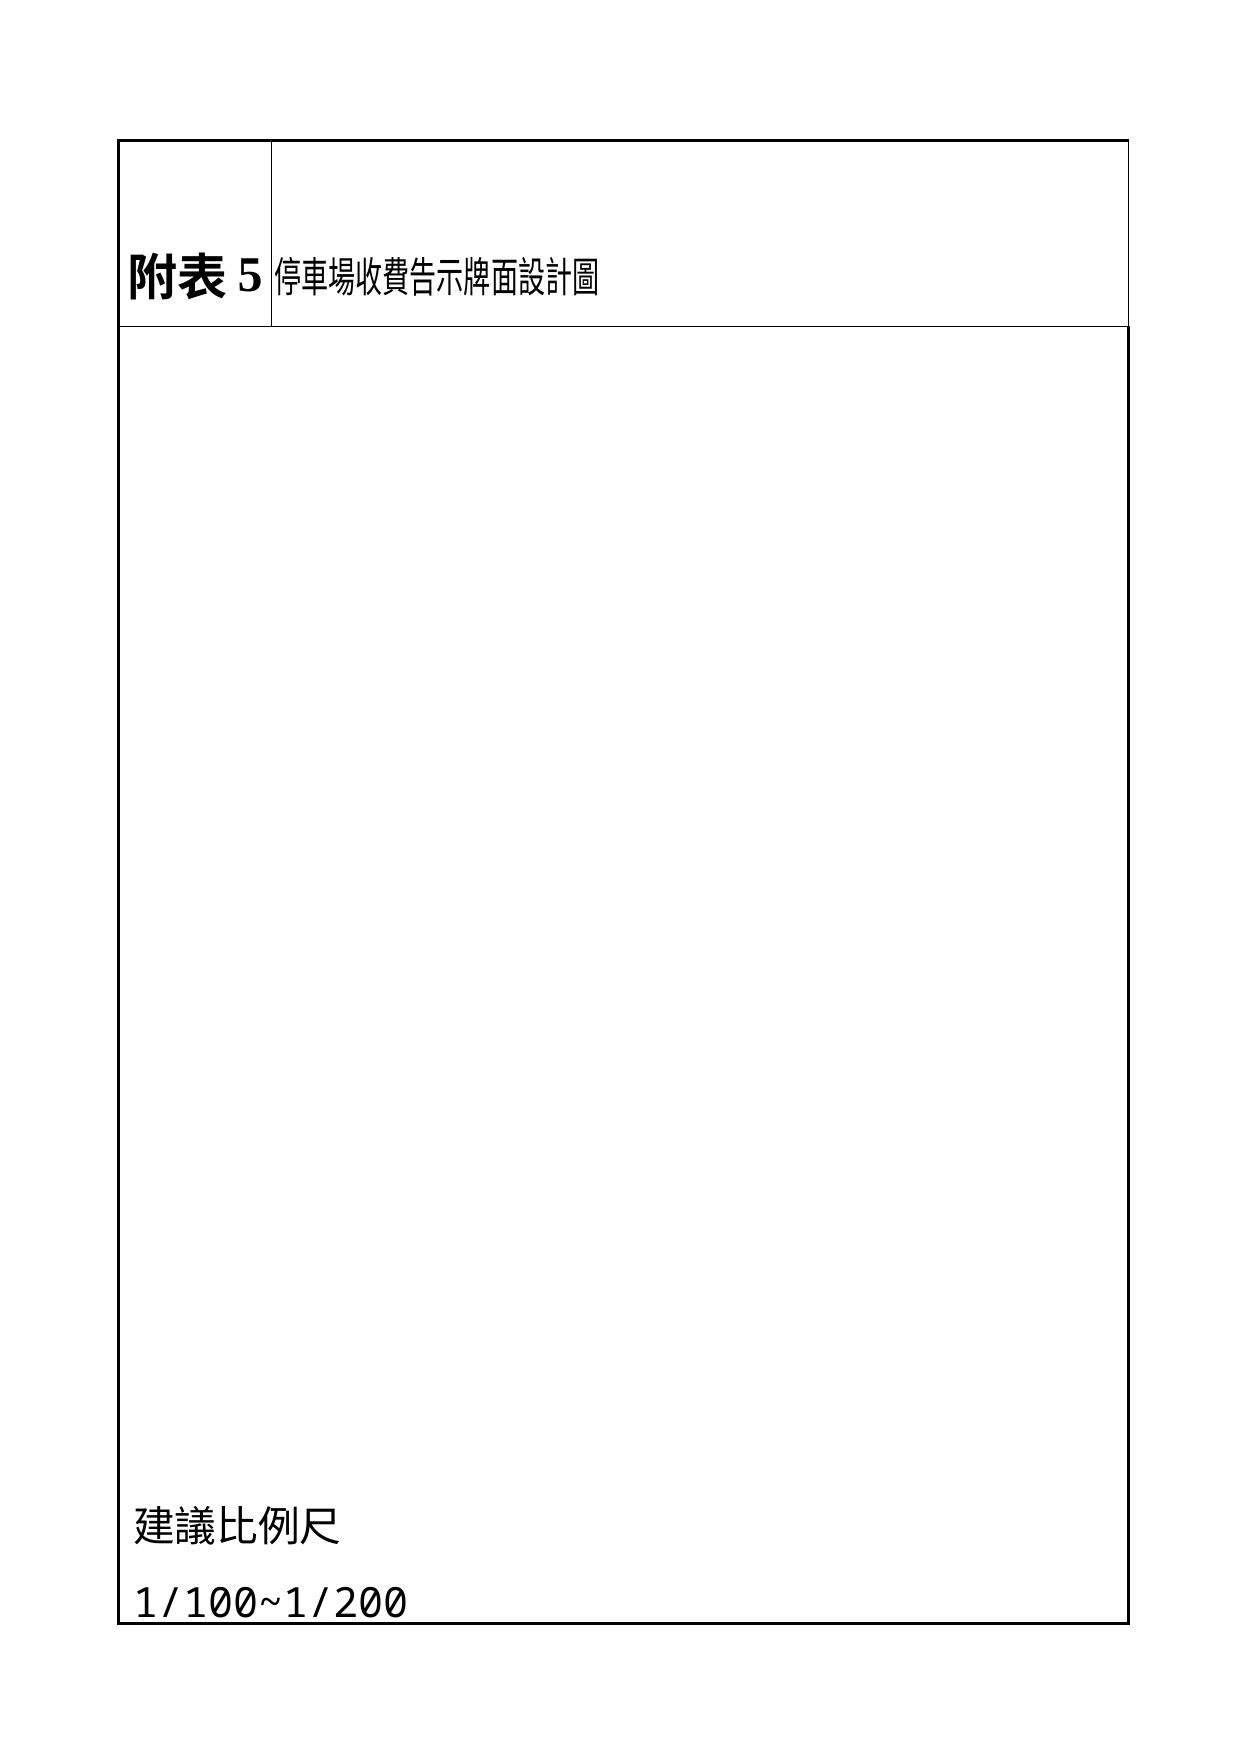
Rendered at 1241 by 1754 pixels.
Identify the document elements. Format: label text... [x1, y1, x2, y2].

table_header 停車場收費告示牌面設計圖 [272, 142, 1128, 326]
table_cell 建議比例尺 1/100~1/200 [120, 327, 1127, 1622]
table_header 附表5 [120, 142, 271, 326]
